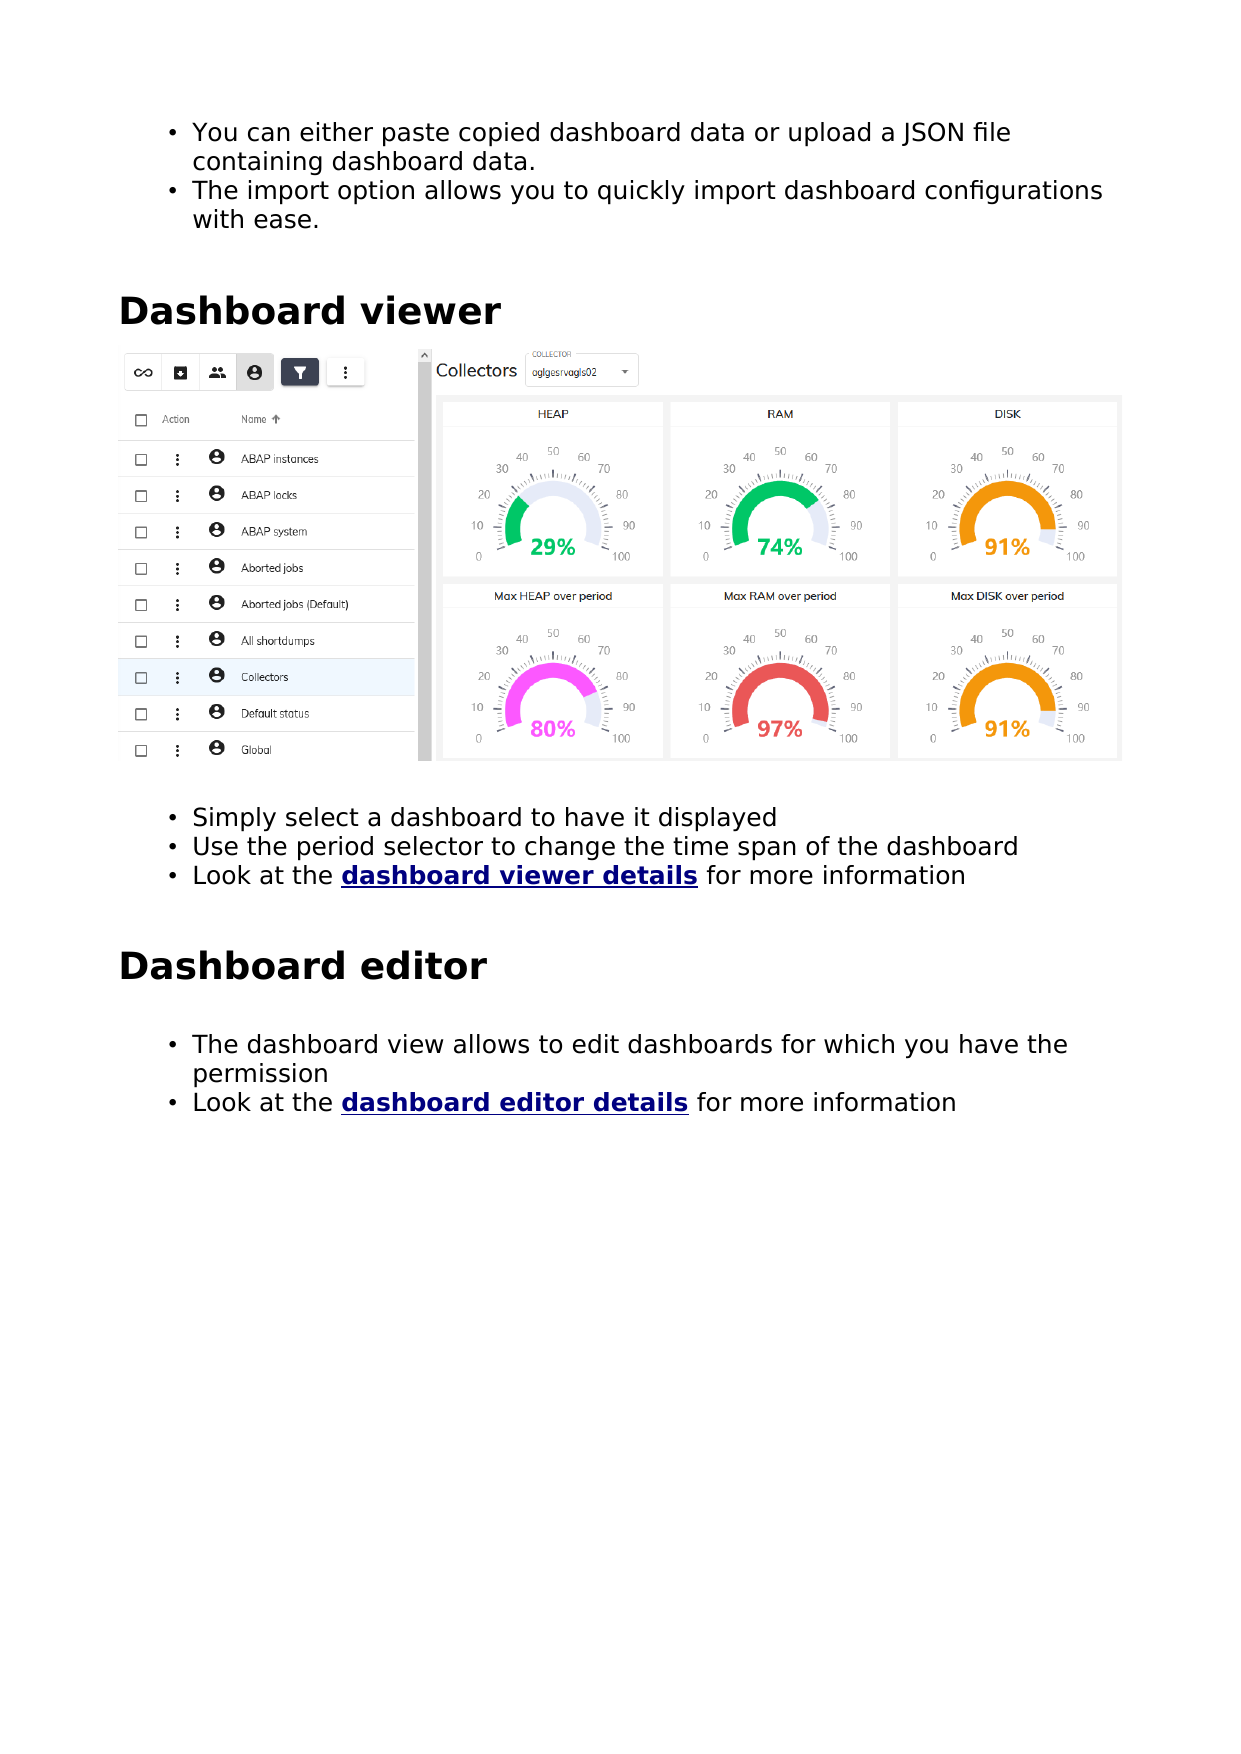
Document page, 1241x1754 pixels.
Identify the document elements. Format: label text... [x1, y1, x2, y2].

subtitle Dashboard viewer [118, 289, 1122, 333]
list The dashboard view allows to edit dashboards for which you have the permission [177, 1030, 1122, 1089]
list Look at the dashboard viewer details for more information [177, 861, 1122, 890]
list Simply select a dashboard to have it displayed [177, 803, 1122, 832]
list Use the period selector to change the time span of the dashboard [177, 832, 1122, 861]
list You can either paste copied dashboard data or upload a JSON file containing dashboard data. [177, 118, 1122, 176]
subtitle Dashboard editor [118, 945, 1122, 988]
list Look at the dashboard editor details for more information [177, 1089, 1122, 1118]
list The import option allows you to quickly import dashboard configurations with ease. [177, 176, 1122, 235]
picture [118, 345, 1123, 761]
